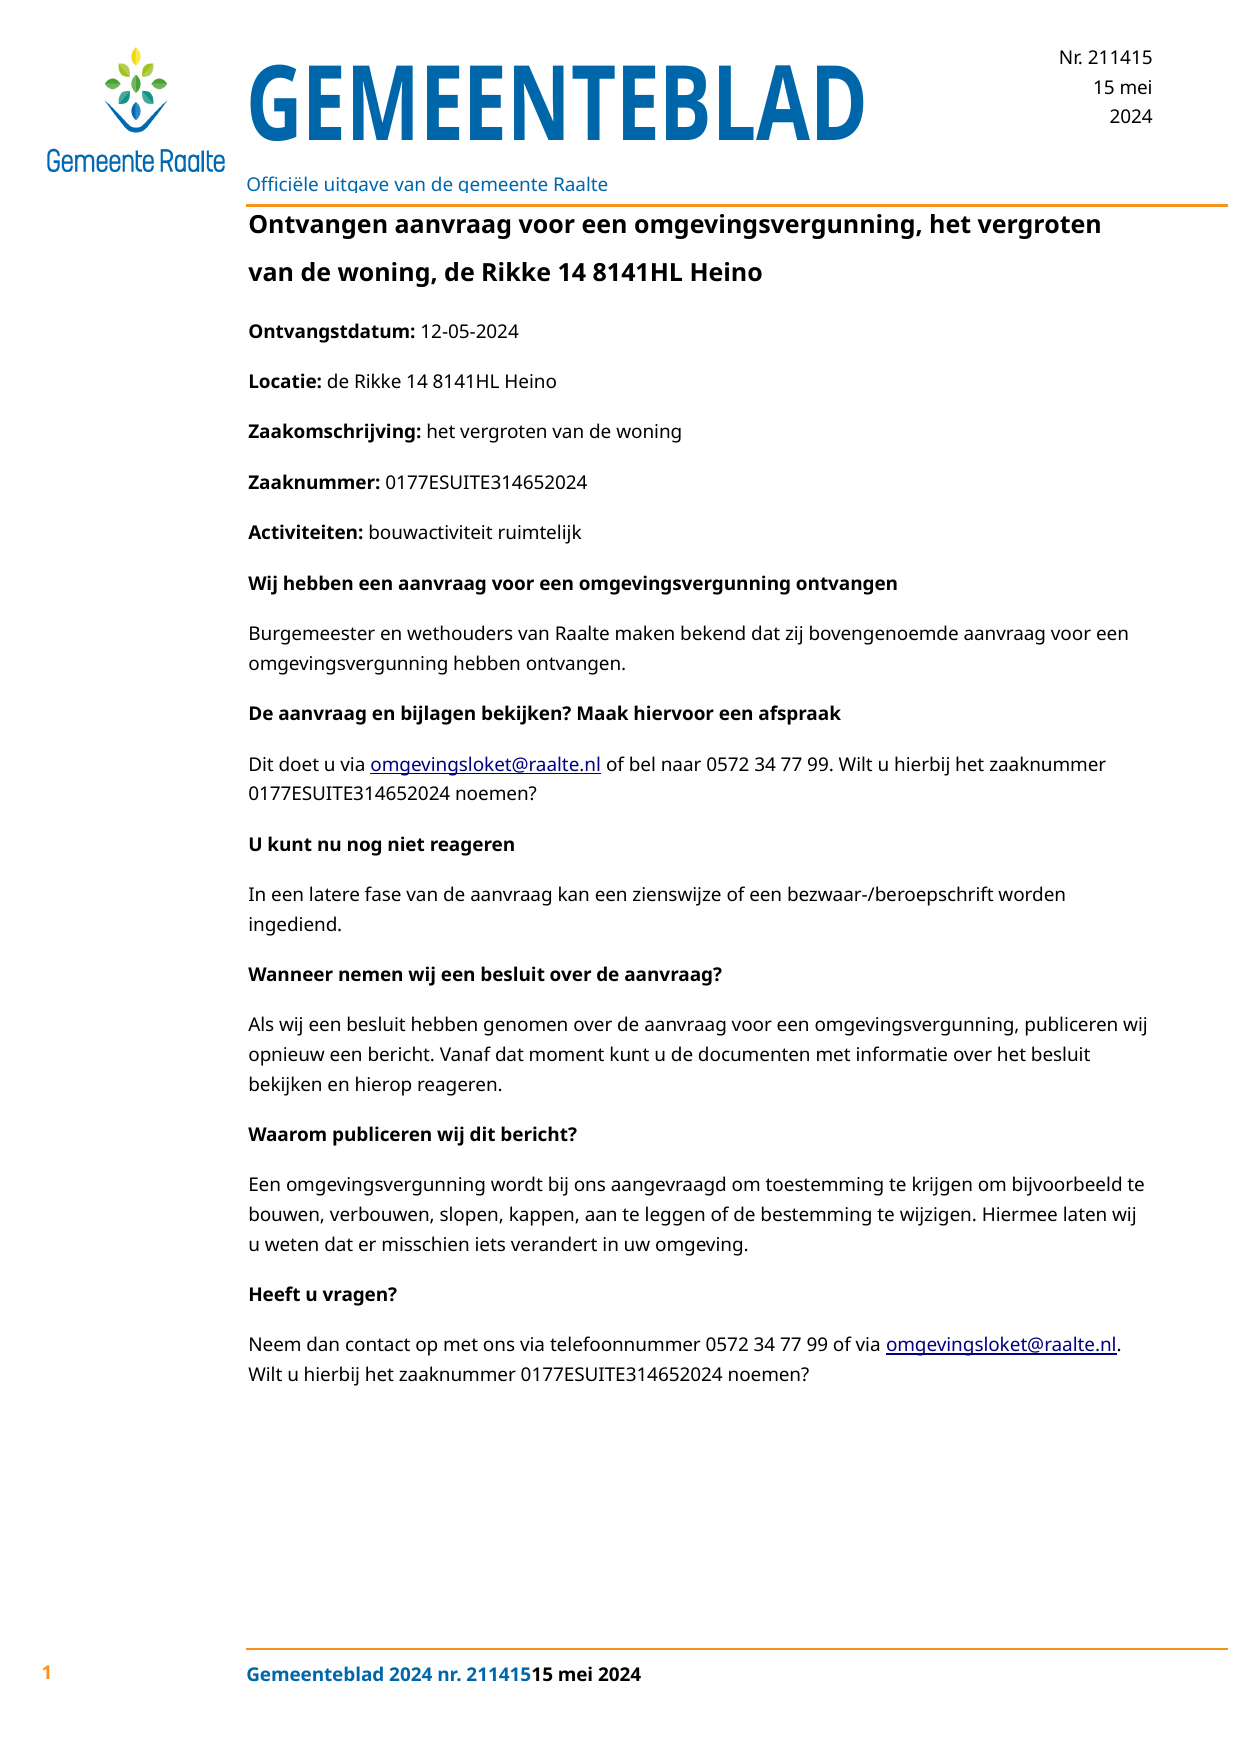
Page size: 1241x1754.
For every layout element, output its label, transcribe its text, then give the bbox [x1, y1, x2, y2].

text Een omgevingsvergunning wordt bij ons aangevraagd om toestemming te krijgen om bijvoorbeeld te bouwen, verbouwen, slopen, kappen, aan te leggen of de bestemming te wijzigen. Hiermee laten wij u weten dat er misschien iets verandert in uw omgeving. [248, 1172, 1152, 1257]
text Heeft u vragen? [248, 1281, 1152, 1307]
text Zaaknummer: 0177ESUITE314652024 [248, 469, 1152, 495]
text Neem dan contact op met ons via telefoonnummer 0572 34 77 99 of via omgevingsloket@raalte.nl. Wilt u hierbij het zaaknummer 0177ESUITE314652024 noemen? [248, 1332, 1152, 1387]
text In een latere fase van de aanvraag kan een zienswijze of een bezwaar-/beroepschrift worden ingediend. [248, 881, 1152, 937]
text Als wij een besluit hebben genomen over de aanvraag voor een omgevingsvergunning, publiceren wij opnieuw een bericht. Vanaf dat moment kunt u de documenten met informatie over het besluit bekijken en hierop reageren. [248, 1012, 1152, 1097]
text Zaakomschrijving: het vergroten van de woning [248, 419, 1152, 444]
text U kunt nu nog niet reageren [248, 831, 1152, 857]
text Waarom publiceren wij dit bericht? [248, 1121, 1152, 1147]
text Dit doet u via omgevingsloket@raalte.nl of bel naar 0572 34 77 99. Wilt u hierbij het zaaknummer 0177ESUITE314652024 noemen? [248, 751, 1152, 806]
text Ontvangstdatum: 12-05-2024 [248, 318, 1152, 344]
text Ontvangen aanvraag voor een omgevingsvergunning, het vergroten van de woning, de Rikke 14 8141HL Heino [248, 207, 1152, 288]
picture [41, 47, 231, 172]
text Burgemeester en wethouders van Raalte maken bekend dat zij bovengenoemde aanvraag voor een omgevingsvergunning hebben ontvangen. [248, 620, 1152, 676]
text Locatie: de Rikke 14 8141HL Heino [248, 368, 1152, 394]
text De aanvraag en bijlagen bekijken? Maak hiervoor een afspraak [248, 700, 1152, 726]
text Wij hebben een aanvraag voor een omgevingsvergunning ontvangen [248, 570, 1152, 596]
text Wanneer nemen wij een besluit over de aanvraag? [248, 961, 1152, 987]
text Activiteiten: bouwactiviteit ruimtelijk [248, 519, 1152, 545]
